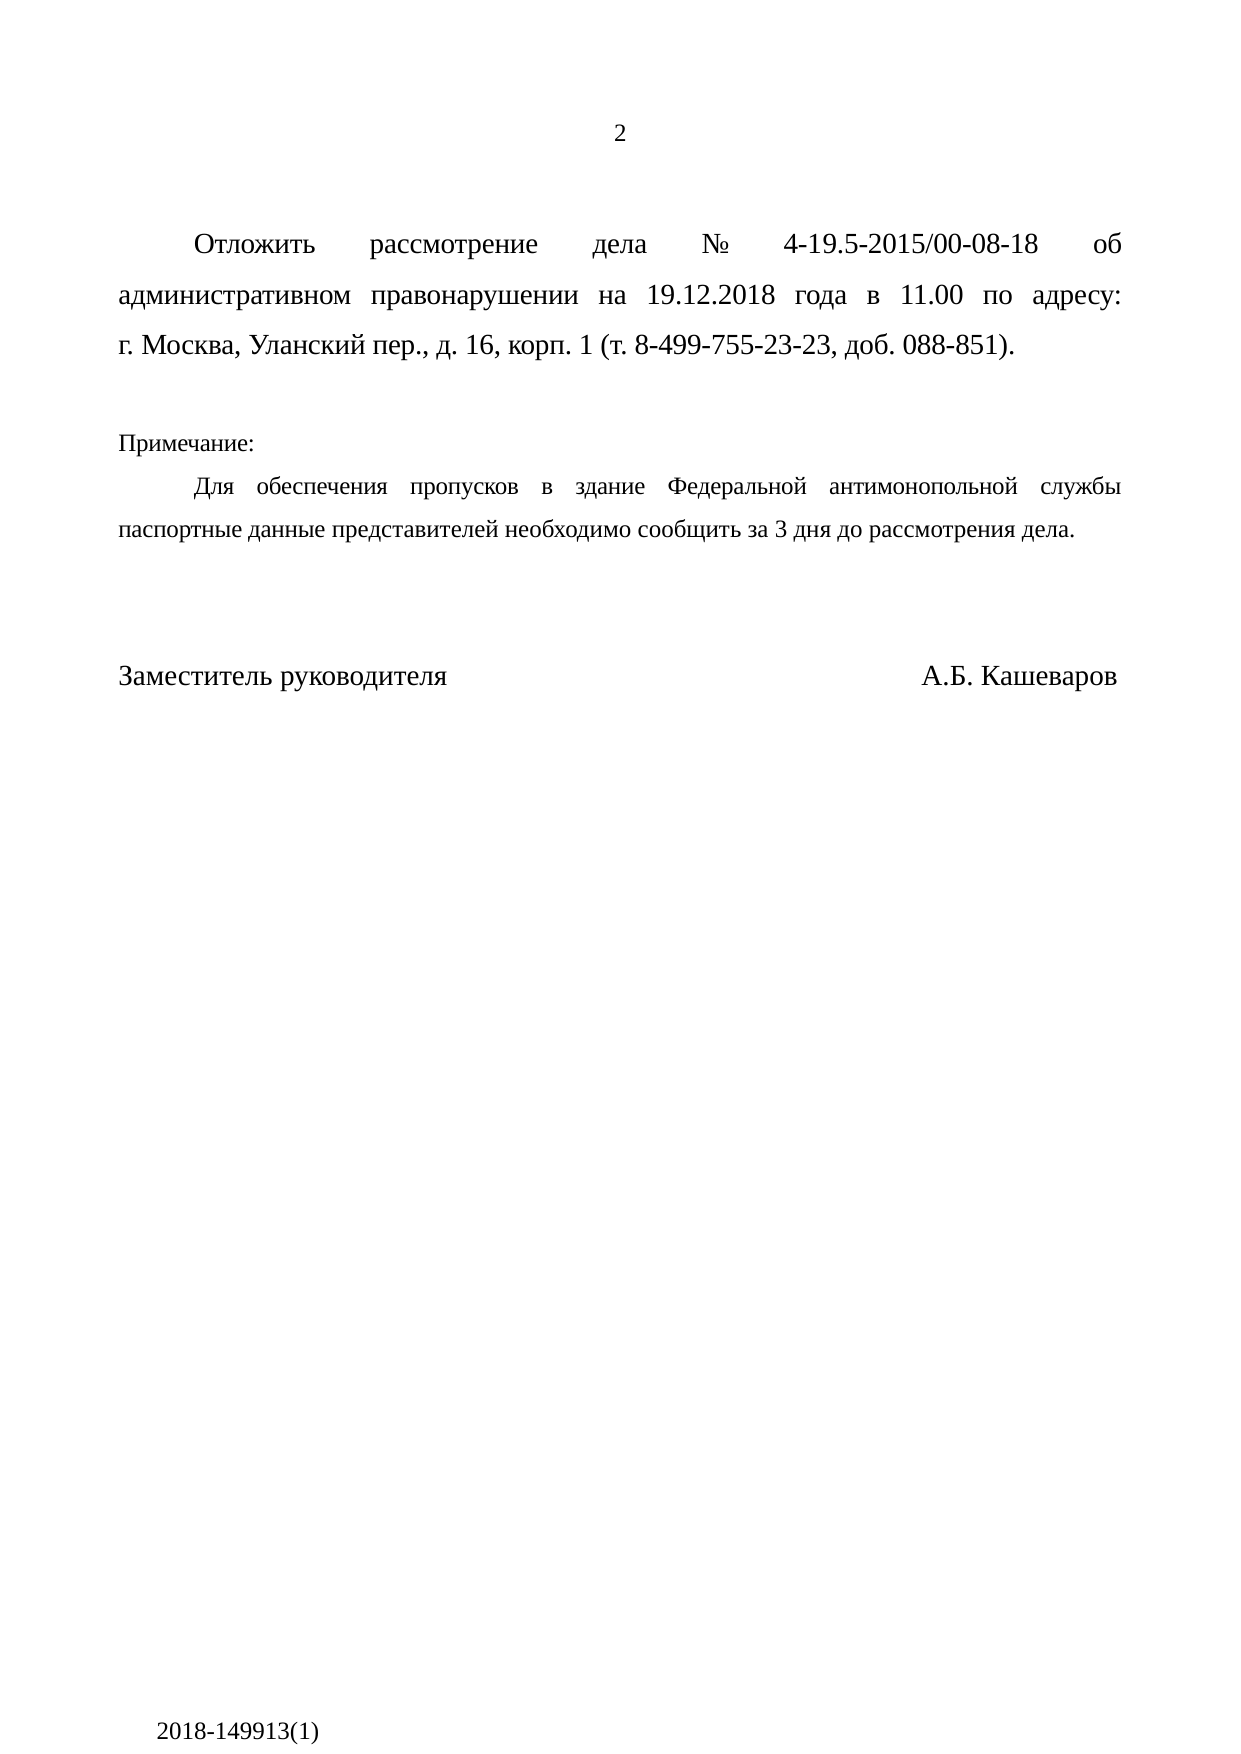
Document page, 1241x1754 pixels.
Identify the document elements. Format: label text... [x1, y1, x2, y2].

text Для обеспечения пропусков в здание Федеральной антимонопольной службы паспортные данные представителей необходимо сообщить за 3 дня до рассмотрения дела. [118, 471, 1122, 543]
text Примечание: [118, 428, 1122, 457]
text Отложить рассмотрение дела № 4-19.5-2015/00-08-18 об административном правонарушении на 19.12.2018 года в 11.00 по адресу: г. Москва, Уланский пер., д. 16, корп. 1 (т. 8-499-755-23-23, доб. 088-851). [118, 227, 1122, 361]
text Заместитель руководителя А.Б. Кашеваров [118, 658, 1122, 691]
